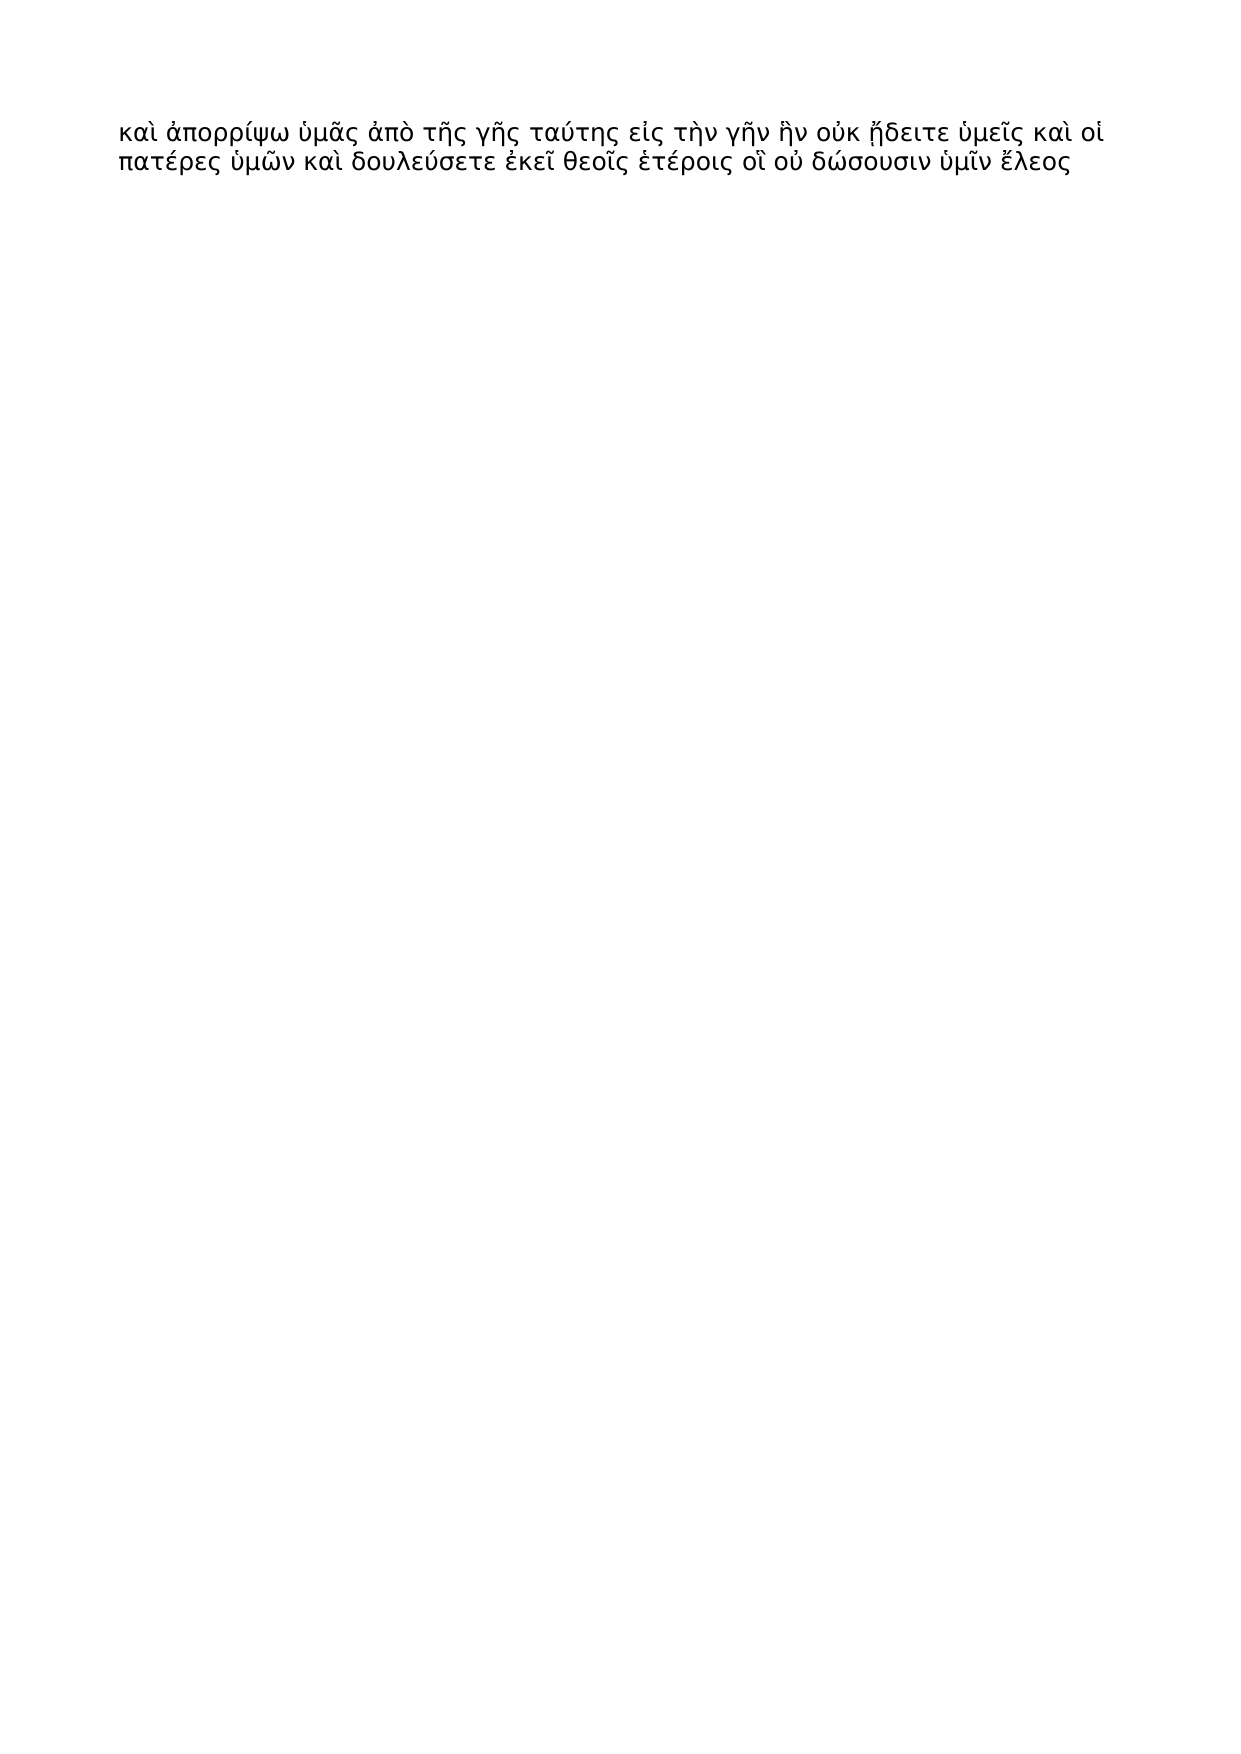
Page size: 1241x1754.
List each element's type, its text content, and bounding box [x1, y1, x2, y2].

text καὶ ἀπορρίψω ὑμᾶς ἀπὸ τῆς γῆς ταύτης εἰς τὴν γῆν ἣν οὐκ ᾔδειτε ὑμεῖς καὶ οἱ πατέρες ὑμῶν καὶ δουλεύσετε ἐκεῖ θεοῖς ἑτέροις οἳ οὐ δώσουσιν ὑμῖν ἔλεος [118, 118, 1122, 176]
